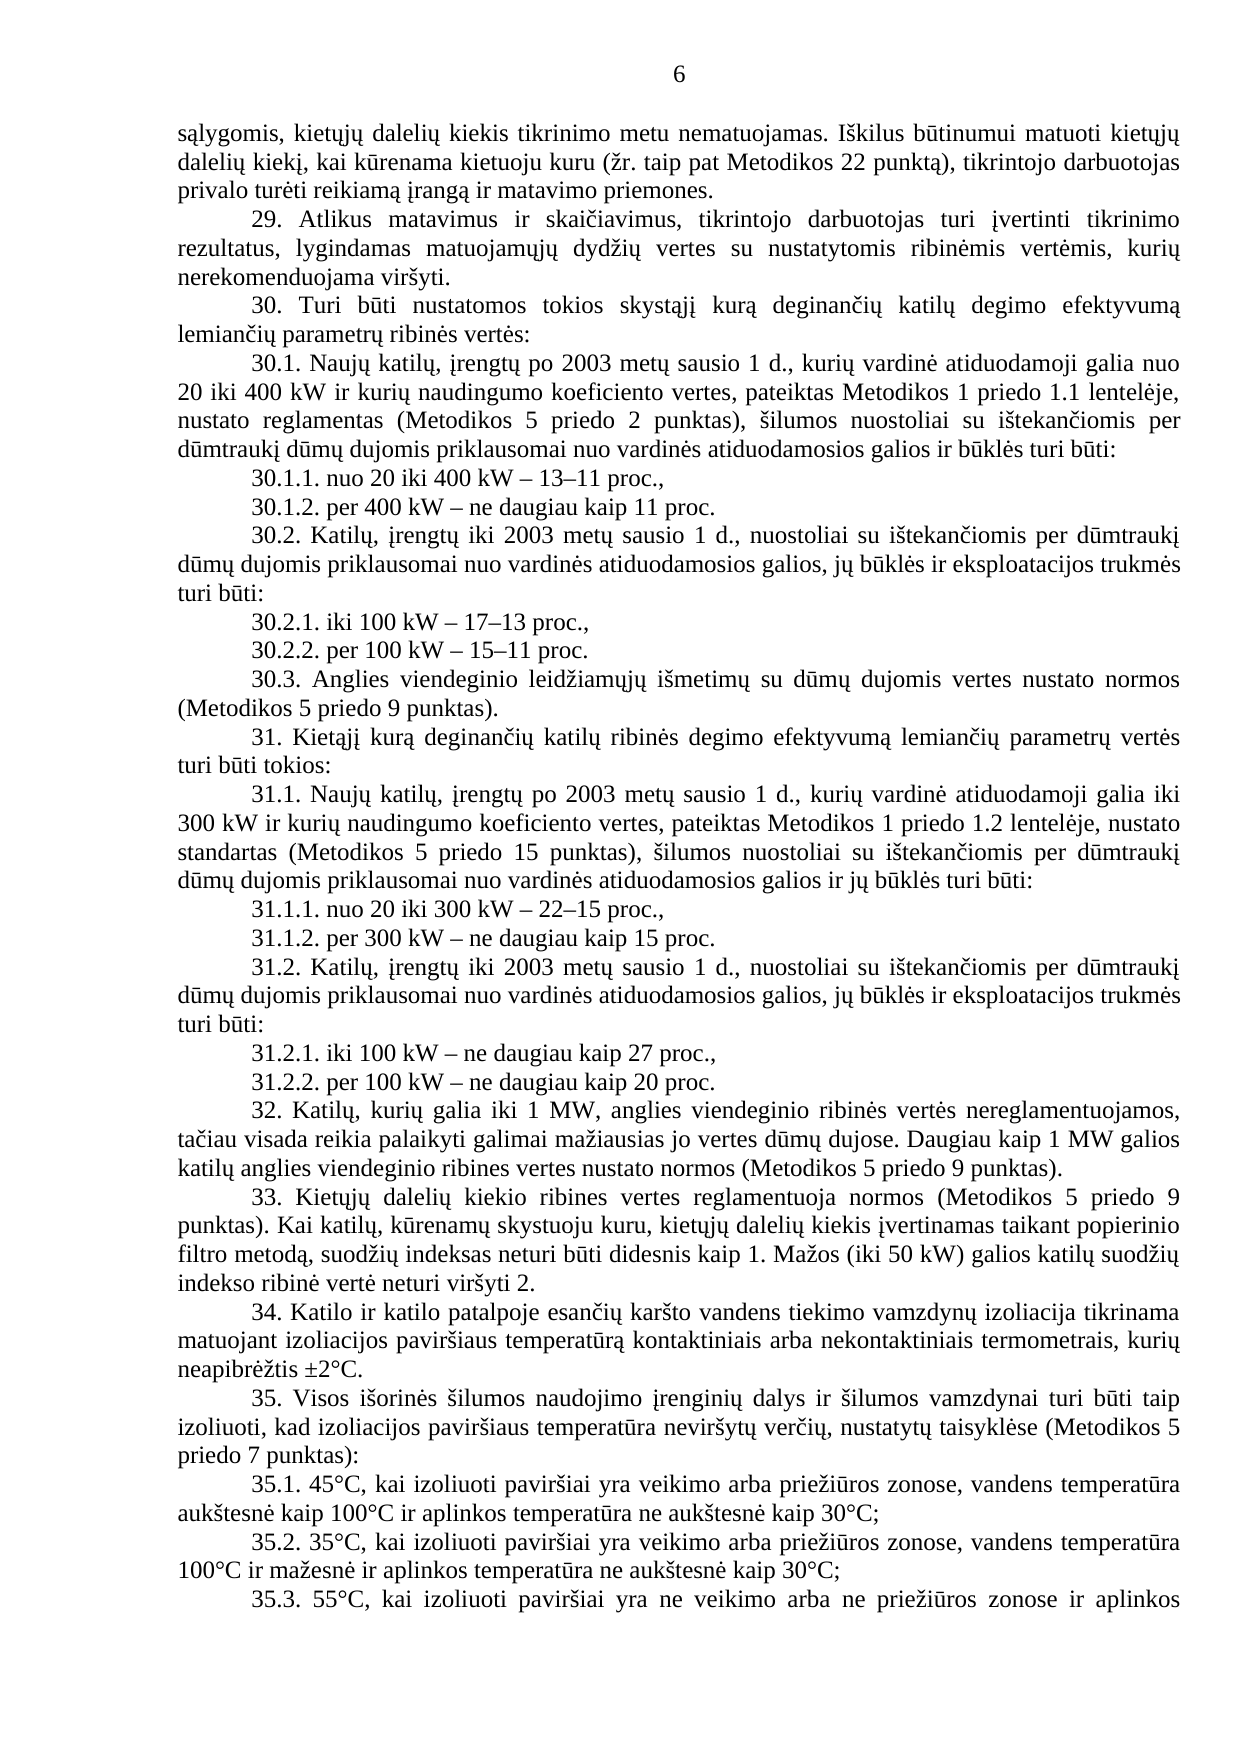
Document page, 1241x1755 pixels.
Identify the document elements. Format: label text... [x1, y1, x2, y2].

text 31.2. Katilų, įrengtų iki 2003 metų sausio 1 d., nuostoliai su ištekančiomis per dūmtraukį dūmų dujomis priklausomai nuo vardinės atiduodamosios galios, jų būklės ir eksploatacijos trukmės turi būti: [177, 952, 1181, 1038]
text 31.1.1. nuo 20 iki 300 kW – 22–15 proc., [177, 894, 1181, 923]
text 31.1. Naujų katilų, įrengtų po 2003 metų sausio 1 d., kurių vardinė atiduodamoji galia iki 300 kW ir kurių naudingumo koeficiento vertes, pateiktas Metodikos 1 priedo 1.2 lentelėje, nustato standartas (Metodikos 5 priedo 15 punktas), šilumos nuostoliai su ištekančiomis per dūmtraukį dūmų dujomis priklausomai nuo vardinės atiduodamosios galios ir jų būklės turi būti: [177, 779, 1181, 894]
text 35. Visos išorinės šilumos naudojimo įrenginių dalys ir šilumos vamzdynai turi būti taip izoliuoti, kad izoliacijos paviršiaus temperatūra neviršytų verčių, nustatytų taisyklėse (Metodikos 5 priedo 7 punktas): [177, 1383, 1181, 1469]
text 30.1.2. per 400 kW – ne daugiau kaip 11 proc. [177, 492, 1181, 521]
text 29. Atlikus matavimus ir skaičiavimus, tikrintojo darbuotojas turi įvertinti tikrinimo rezultatus, lygindamas matuojamųjų dydžių vertes su nustatytomis ribinėmis vertėmis, kurių nerekomenduojama viršyti. [177, 204, 1181, 291]
text 30. Turi būti nustatomos tokios skystąjį kurą deginančių katilų degimo efektyvumą lemiančių parametrų ribinės vertės: [177, 291, 1181, 348]
text 31.1.2. per 300 kW – ne daugiau kaip 15 proc. [177, 923, 1181, 952]
text sąlygomis, kietųjų dalelių kiekis tikrinimo metu nematuojamas. Iškilus būtinumui matuoti kietųjų dalelių kiekį, kai kūrenama kietuoju kuru (žr. taip pat Metodikos 22 punktą), tikrintojo darbuotojas privalo turėti reikiamą įrangą ir matavimo priemones. [177, 118, 1181, 204]
text 30.1. Naujų katilų, įrengtų po 2003 metų sausio 1 d., kurių vardinė atiduodamoji galia nuo 20 iki 400 kW ir kurių naudingumo koeficiento vertes, pateiktas Metodikos 1 priedo 1.1 lentelėje, nustato reglamentas (Metodikos 5 priedo 2 punktas), šilumos nuostoliai su ištekančiomis per dūmtraukį dūmų dujomis priklausomai nuo vardinės atiduodamosios galios ir būklės turi būti: [177, 348, 1181, 463]
text 31.2.1. iki 100 kW – ne daugiau kaip 27 proc., [177, 1038, 1181, 1067]
text 30.2. Katilų, įrengtų iki 2003 metų sausio 1 d., nuostoliai su ištekančiomis per dūmtraukį dūmų dujomis priklausomai nuo vardinės atiduodamosios galios, jų būklės ir eksploatacijos trukmės turi būti: [177, 521, 1181, 607]
text 30.1.1. nuo 20 iki 400 kW – 13–11 proc., [177, 463, 1181, 492]
text 34. Katilo ir katilo patalpoje esančių karšto vandens tiekimo vamzdynų izoliacija tikrinama matuojant izoliacijos paviršiaus temperatūrą kontaktiniais arba nekontaktiniais termometrais, kurių neapibrėžtis ±2°C. [177, 1297, 1181, 1383]
text 35.2. 35°C, kai izoliuoti paviršiai yra veikimo arba priežiūros zonose, vandens temperatūra 100°C ir mažesnė ir aplinkos temperatūra ne aukštesnė kaip 30°C; [177, 1527, 1181, 1584]
text 35.3. 55°C, kai izoliuoti paviršiai yra ne veikimo arba ne priežiūros zonose ir aplinkos [177, 1584, 1181, 1613]
text 30.2.1. iki 100 kW – 17–13 proc., [177, 607, 1181, 636]
text 30.2.2. per 100 kW – 15–11 proc. [177, 636, 1181, 664]
text 35.1. 45°C, kai izoliuoti paviršiai yra veikimo arba priežiūros zonose, vandens temperatūra aukštesnė kaip 100°C ir aplinkos temperatūra ne aukštesnė kaip 30°C; [177, 1469, 1181, 1527]
text 33. Kietųjų dalelių kiekio ribines vertes reglamentuoja normos (Metodikos 5 priedo 9 punktas). Kai katilų, kūrenamų skystuoju kuru, kietųjų dalelių kiekis įvertinamas taikant popierinio filtro metodą, suodžių indeksas neturi būti didesnis kaip 1. Mažos (iki 50 kW) galios katilų suodžių indekso ribinė vertė neturi viršyti 2. [177, 1182, 1181, 1297]
text 31. Kietąjį kurą deginančių katilų ribinės degimo efektyvumą lemiančių parametrų vertės turi būti tokios: [177, 722, 1181, 779]
text 32. Katilų, kurių galia iki 1 MW, anglies viendeginio ribinės vertės nereglamentuojamos, tačiau visada reikia palaikyti galimai mažiausias jo vertes dūmų dujose. Daugiau kaip 1 MW galios katilų anglies viendeginio ribines vertes nustato normos (Metodikos 5 priedo 9 punktas). [177, 1096, 1181, 1182]
text 31.2.2. per 100 kW – ne daugiau kaip 20 proc. [177, 1067, 1181, 1096]
text 30.3. Anglies viendeginio leidžiamųjų išmetimų su dūmų dujomis vertes nustato normos (Metodikos 5 priedo 9 punktas). [177, 664, 1181, 722]
